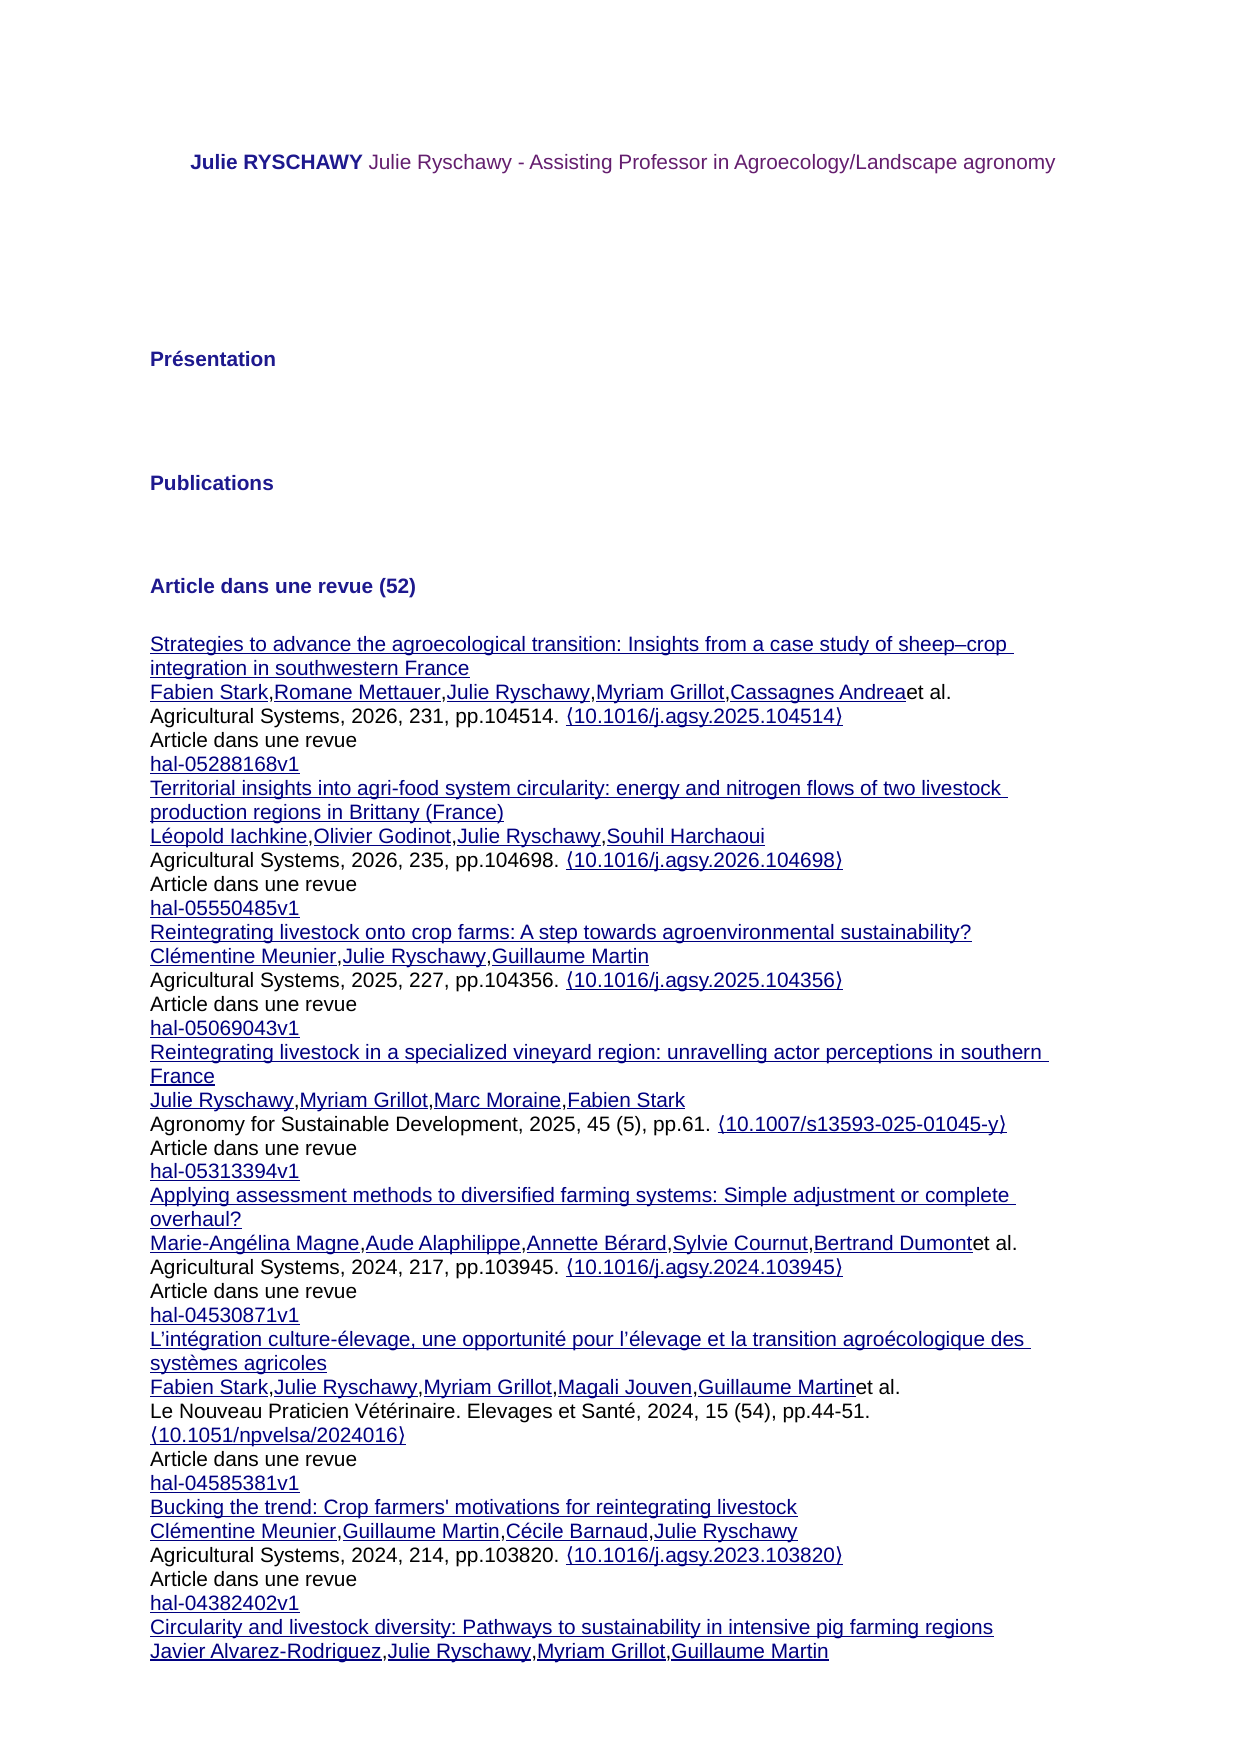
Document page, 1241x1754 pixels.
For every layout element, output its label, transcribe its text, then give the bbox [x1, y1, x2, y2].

table_cell Reintegrating livestock onto crop farms: A step towards agroenvironmental sustainability? Clémentine Meunier,Julie Ryschawy,Guillaume Martin Agricultural Systems, 2025, 227, pp.104356. ⟨10.1016/j.agsy.2025.104356⟩ Article dans une revue hal-05069043v1 [150, 920, 1090, 1039]
subtitle Article dans une revue (52) [150, 574, 1090, 598]
table_cell Bucking the trend: Crop farmers' motivations for reintegrating livestock Clémentine Meunier,Guillaume Martin,Cécile Barnaud,Julie Ryschawy Agricultural Systems, 2024, 214, pp.103820. ⟨10.1016/j.agsy.2023.103820⟩ Article dans une revue hal-04382402v1 [150, 1495, 1090, 1614]
table_header Strategies to advance the agroecological transition: Insights from a case study of sheep–crop integration in southwestern France Fabien Stark,Romane Mettauer,Julie Ryschawy,Myriam Grillot,Cassagnes Andreaet al. Agricultural Systems, 2026, 231, pp.104514. ⟨10.1016/j.agsy.2025.104514⟩ Article dans une revue hal-05288168v1 [150, 632, 1090, 776]
table_cell Circularity and livestock diversity: Pathways to sustainability in intensive pig farming regions Javier Alvarez-Rodriguez,Julie Ryschawy,Myriam Grillot,Guillaume Martin [150, 1615, 1090, 1662]
subtitle Julie RYSCHAWY Julie Ryschawy - Assisting Professor in Agroecology/Landscape agronomy [150, 150, 1090, 174]
subtitle Présentation [150, 347, 1090, 371]
table_cell Applying assessment methods to diversified farming systems: Simple adjustment or complete overhaul? Marie-Angélina Magne,Aude Alaphilippe,Annette Bérard,Sylvie Cournut,Bertrand Dumontet al. Agricultural Systems, 2024, 217, pp.103945. ⟨10.1016/j.agsy.2024.103945⟩ Article dans une revue hal-04530871v1 [150, 1183, 1090, 1327]
table_cell Territorial insights into agri-food system circularity: energy and nitrogen flows of two livestock production regions in Brittany (France) Léopold Iachkine,Olivier Godinot,Julie Ryschawy,Souhil Harchaoui Agricultural Systems, 2026, 235, pp.104698. ⟨10.1016/j.agsy.2026.104698⟩ Article dans une revue hal-05550485v1 [150, 776, 1090, 920]
table_cell Reintegrating livestock in a specialized vineyard region: unravelling actor perceptions in southern France Julie Ryschawy,Myriam Grillot,Marc Moraine,Fabien Stark Agronomy for Sustainable Development, 2025, 45 (5), pp.61. ⟨10.1007/s13593-025-01045-y⟩ Article dans une revue hal-05313394v1 [150, 1040, 1090, 1183]
table_cell L’intégration culture-élevage, une opportunité pour l’élevage et la transition agroécologique des systèmes agricoles Fabien Stark,Julie Ryschawy,Myriam Grillot,Magali Jouven,Guillaume Martinet al. Le Nouveau Praticien Vétérinaire. Elevages et Santé, 2024, 15 (54), pp.44-51. ⟨10.1051/npvelsa/2024016⟩ Article dans une revue hal-04585381v1 [150, 1327, 1090, 1495]
subtitle Publications [150, 471, 1090, 495]
